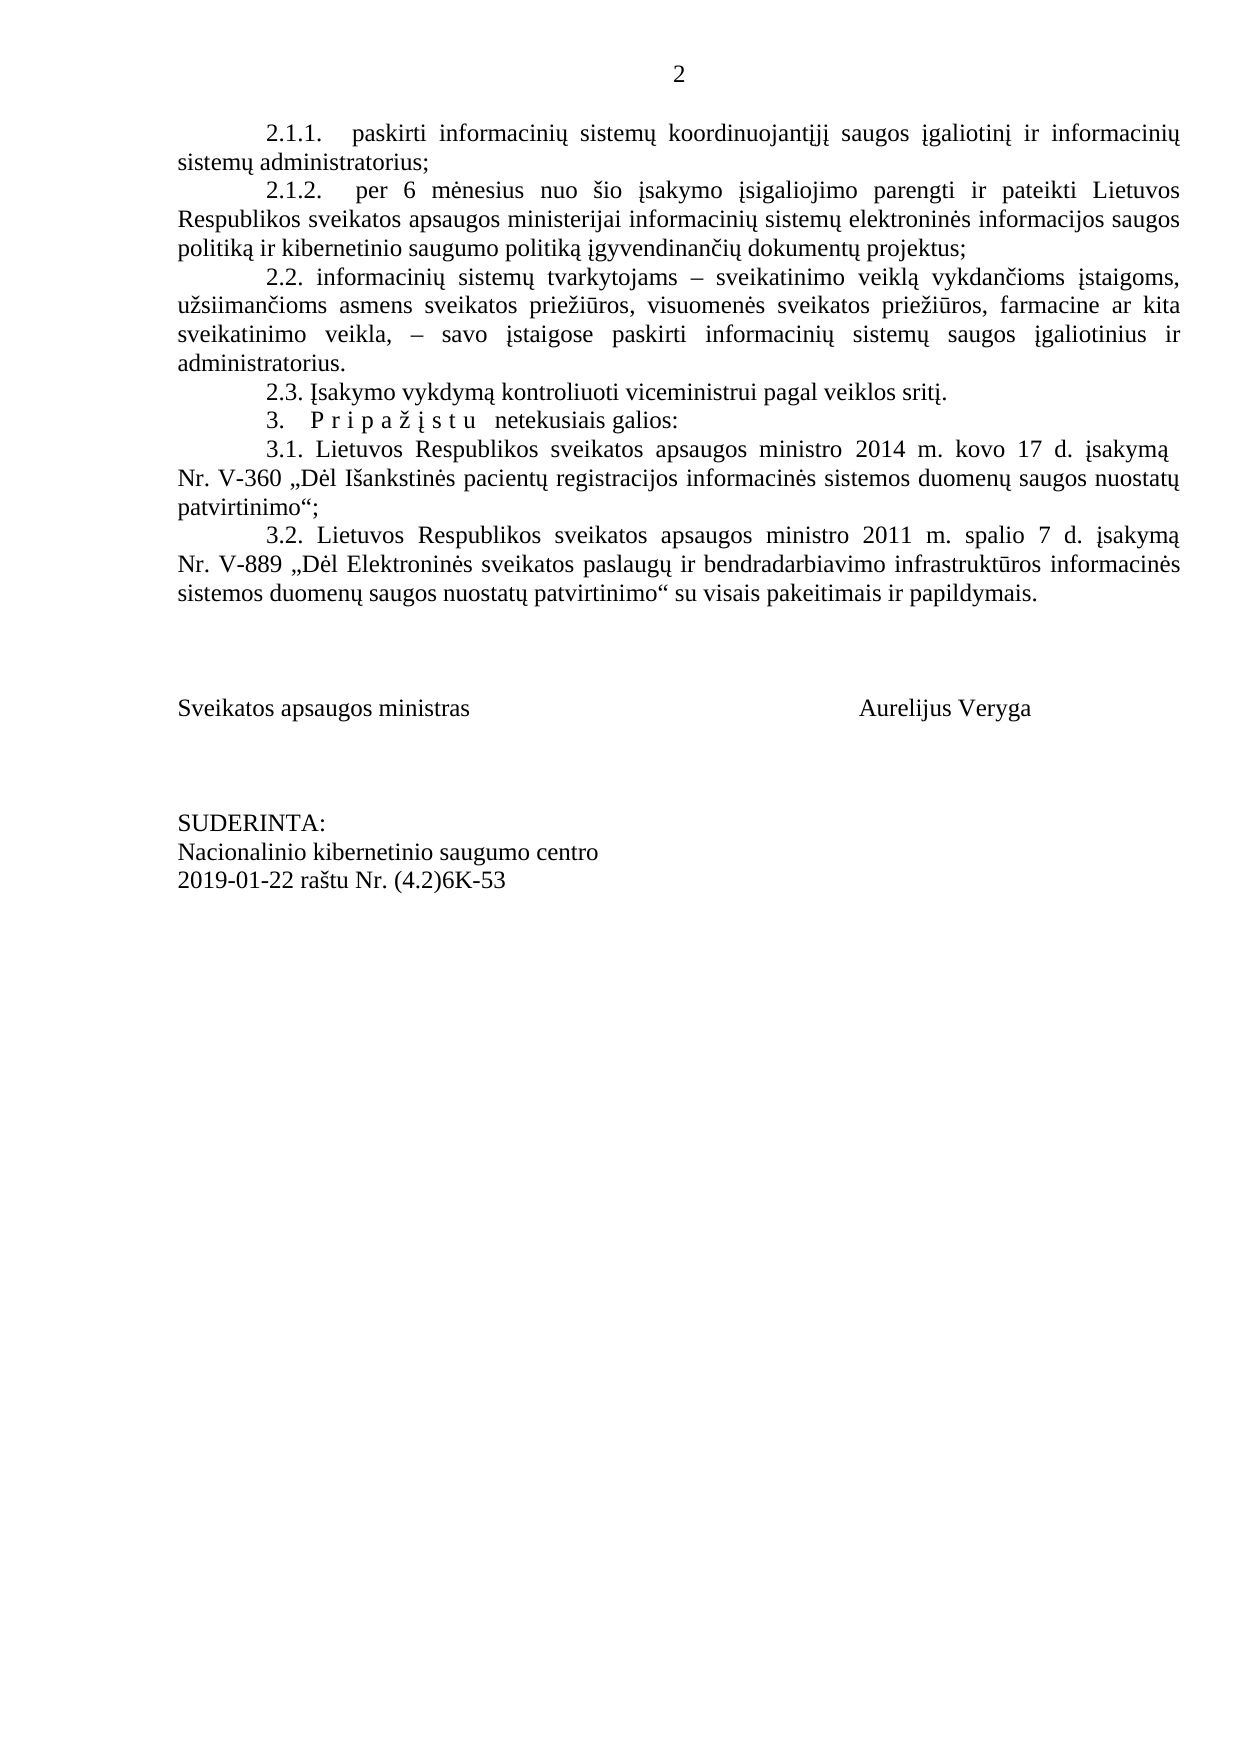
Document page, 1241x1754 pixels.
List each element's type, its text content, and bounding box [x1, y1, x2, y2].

text 3.2. Lietuvos Respublikos sveikatos apsaugos ministro 2011 m. spalio 7 d. įsakymą Nr. V-889 „Dėl Elektroninės sveikatos paslaugų ir bendradarbiavimo infrastruktūros informacinės sistemos duomenų saugos nuostatų patvirtinimo“ su visais pakeitimais ir papildymais. [177, 521, 1181, 607]
text Nacionalinio kibernetinio saugumo centro [177, 837, 1181, 866]
text 2019-01-22 raštu Nr. (4.2)6K-53 [177, 866, 1181, 894]
text SUDERINTA: [177, 808, 1181, 837]
text 2.3. Įsakymo vykdymą kontroliuoti viceministrui pagal veiklos sritį. [251, 377, 1181, 406]
text 3.1. Lietuvos Respublikos sveikatos apsaugos ministro 2014 m. kovo 17 d. įsakymą Nr. V-360 „Dėl Išankstinės pacientų registracijos informacinės sistemos duomenų saugos nuostatų patvirtinimo“; [177, 434, 1181, 521]
text 2.2. informacinių sistemų tvarkytojams – sveikatinimo veiklą vykdančioms įstaigoms, užsiimančioms asmens sveikatos priežiūros, visuomenės sveikatos priežiūros, farmacine ar kita sveikatinimo veikla, – savo įstaigose paskirti informacinių sistemų saugos įgaliotinius ir administratorius. [177, 262, 1181, 377]
text 2.1.2. per 6 mėnesius nuo šio įsakymo įsigaliojimo parengti ir pateikti Lietuvos Respublikos sveikatos apsaugos ministerijai informacinių sistemų elektroninės informacijos saugos politiką ir kibernetinio saugumo politiką įgyvendinančių dokumentų projektus; [177, 176, 1181, 262]
text 3. Pripažįstu netekusiais galios: [177, 406, 1181, 434]
text 2.1.1. paskirti informacinių sistemų koordinuojantįjį saugos įgaliotinį ir informacinių sistemų administratorius; [177, 118, 1181, 176]
text Sveikatos apsaugos ministras Aurelijus Veryga [177, 693, 1181, 722]
